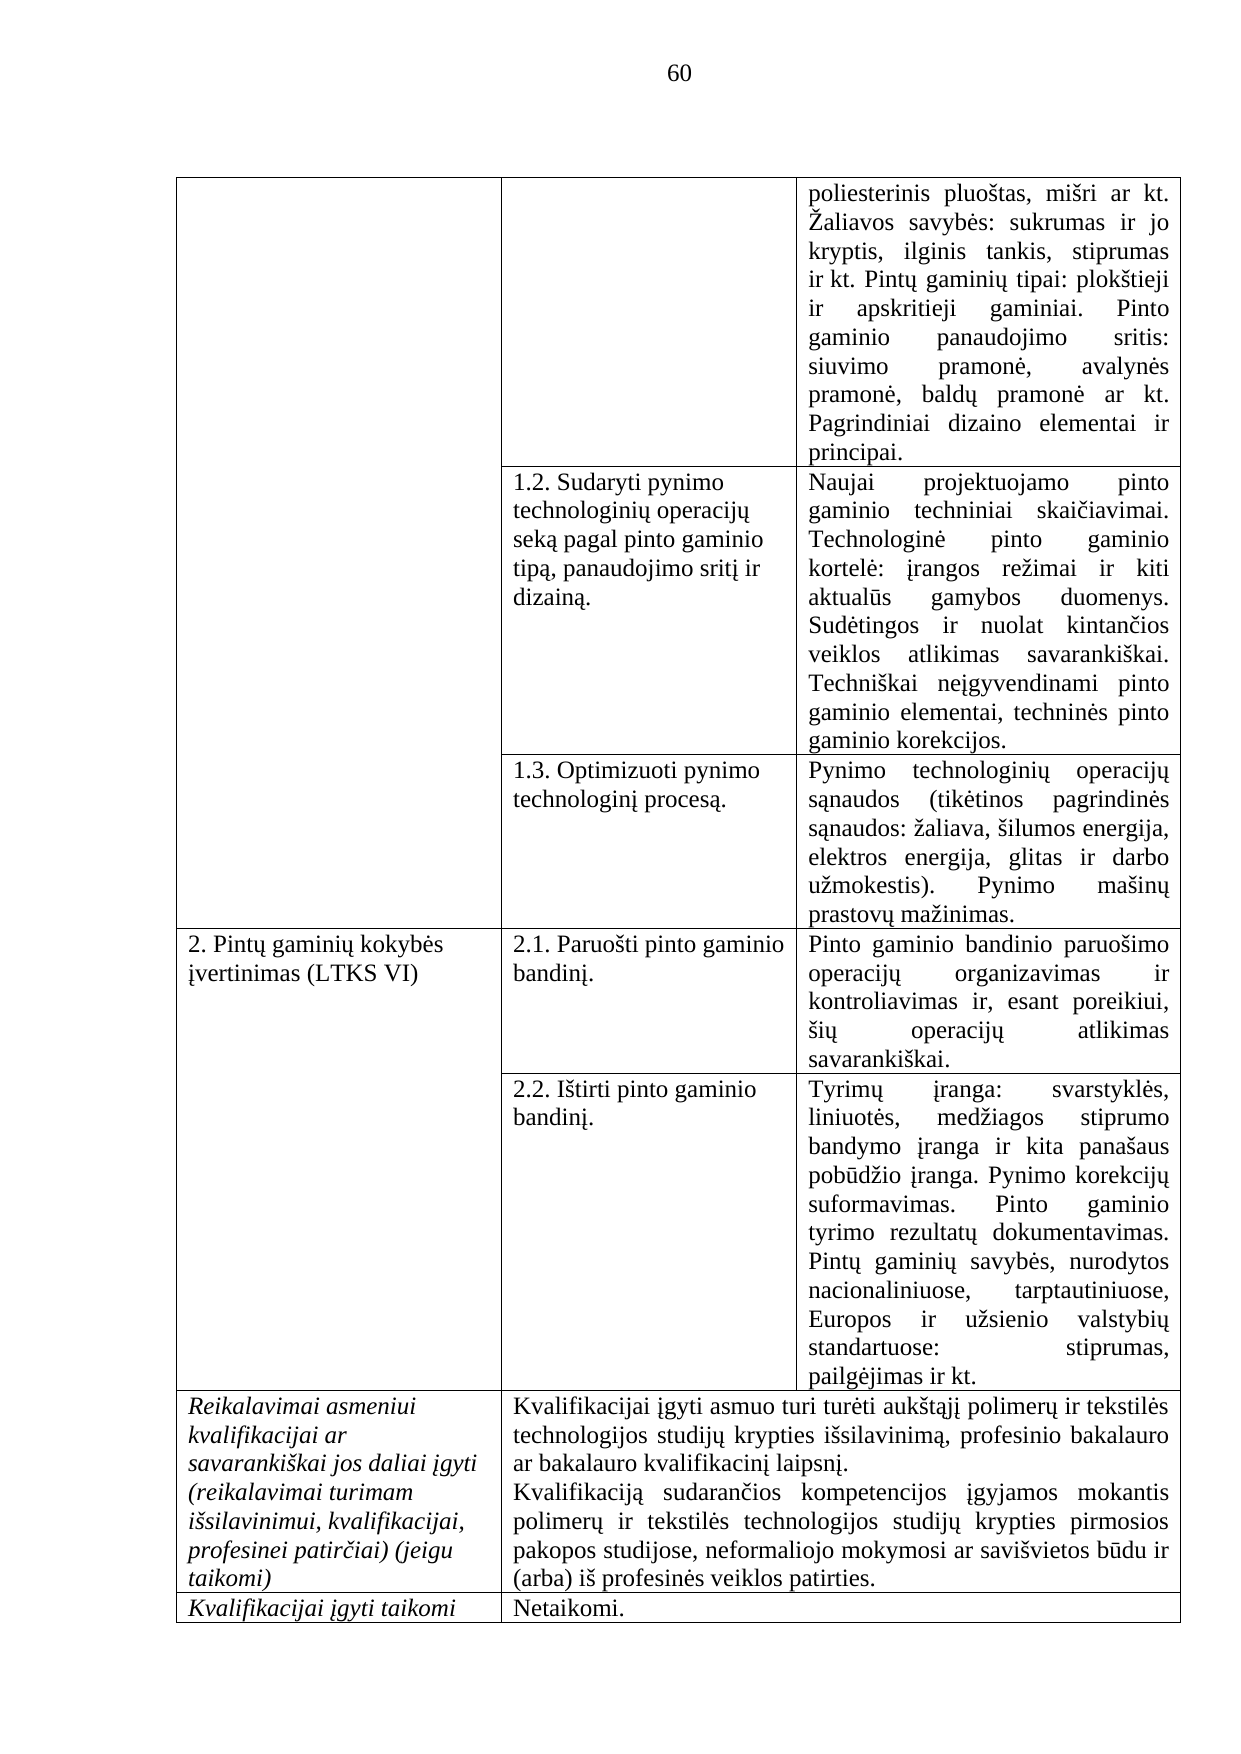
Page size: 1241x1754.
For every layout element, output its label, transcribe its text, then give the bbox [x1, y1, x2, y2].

table_cell poliesterinis pluoštas, mišri ar kt. Žaliavos savybės: sukrumas ir jo kryptis, ilginis tankis, stiprumas ir kt. Pintų gaminių tipai: plokštieji ir apskritieji gaminiai. Pinto gaminio panaudojimo sritis: siuvimo pramonė, avalynės pramonė, baldų pramonė ar kt. Pagrindiniai dizaino elementai ir principai. [797, 178, 1180, 466]
table_cell Netaikomi. [502, 1593, 1180, 1622]
table_cell Pinto gaminio bandinio paruošimo operacijų organizavimas ir kontroliavimas ir, esant poreikiui, šių operacijų atlikimas savarankiškai. [797, 929, 1180, 1073]
table_cell 1.3. Optimizuoti pynimo technologinį procesą. [502, 755, 796, 928]
table_cell Pynimo technologinių operacijų sąnaudos (tikėtinos pagrindinės sąnaudos: žaliava, šilumos energija, elektros energija, glitas ir darbo užmokestis). Pynimo mašinų prastovų mažinimas. [797, 755, 1180, 928]
table_cell [502, 178, 796, 466]
table_cell Kvalifikacijai įgyti taikomi [177, 1593, 501, 1622]
table_cell [177, 178, 501, 928]
table_cell Tyrimų įranga: svarstyklės, liniuotės, medžiagos stiprumo bandymo įranga ir kita panašaus pobūdžio įranga. Pynimo korekcijų suformavimas. Pinto gaminio tyrimo rezultatų dokumentavimas. Pintų gaminių savybės, nurodytos nacionaliniuose, tarptautiniuose, Europos ir užsienio valstybių standartuose: stiprumas, pailgėjimas ir kt. [797, 1074, 1180, 1390]
table_cell 2.1. Paruošti pinto gaminio bandinį. [502, 929, 796, 1073]
table_cell 2.2. Ištirti pinto gaminio bandinį. [502, 1074, 796, 1390]
table_cell Reikalavimai asmeniui kvalifikacijai ar savarankiškai jos daliai įgyti (reikalavimai turimam išsilavinimui, kvalifikacijai, profesinei patirčiai) (jeigu taikomi) [177, 1391, 501, 1592]
table_cell 2. Pintų gaminių kokybės įvertinimas (LTKS VI) [177, 929, 501, 1390]
table_cell 1.2. Sudaryti pynimo technologinių operacijų seką pagal pinto gaminio tipą, panaudojimo sritį ir dizainą. [502, 467, 796, 754]
table_cell Kvalifikacijai įgyti asmuo turi turėti aukštąjį polimerų ir tekstilės technologijos studijų krypties išsilavinimą, profesinio bakalauro ar bakalauro kvalifikacinį laipsnį. Kvalifikaciją sudarančios kompetencijos įgyjamos mokantis polimerų ir tekstilės technologijos studijų krypties pirmosios pakopos studijose, neformaliojo mokymosi ar savišvietos būdu ir (arba) iš profesinės veiklos patirties. [502, 1391, 1180, 1592]
table_cell Naujai projektuojamo pinto gaminio techniniai skaičiavimai. Technologinė pinto gaminio kortelė: įrangos režimai ir kiti aktualūs gamybos duomenys. Sudėtingos ir nuolat kintančios veiklos atlikimas savarankiškai. Techniškai neįgyvendinami pinto gaminio elementai, techninės pinto gaminio korekcijos. [797, 467, 1180, 754]
